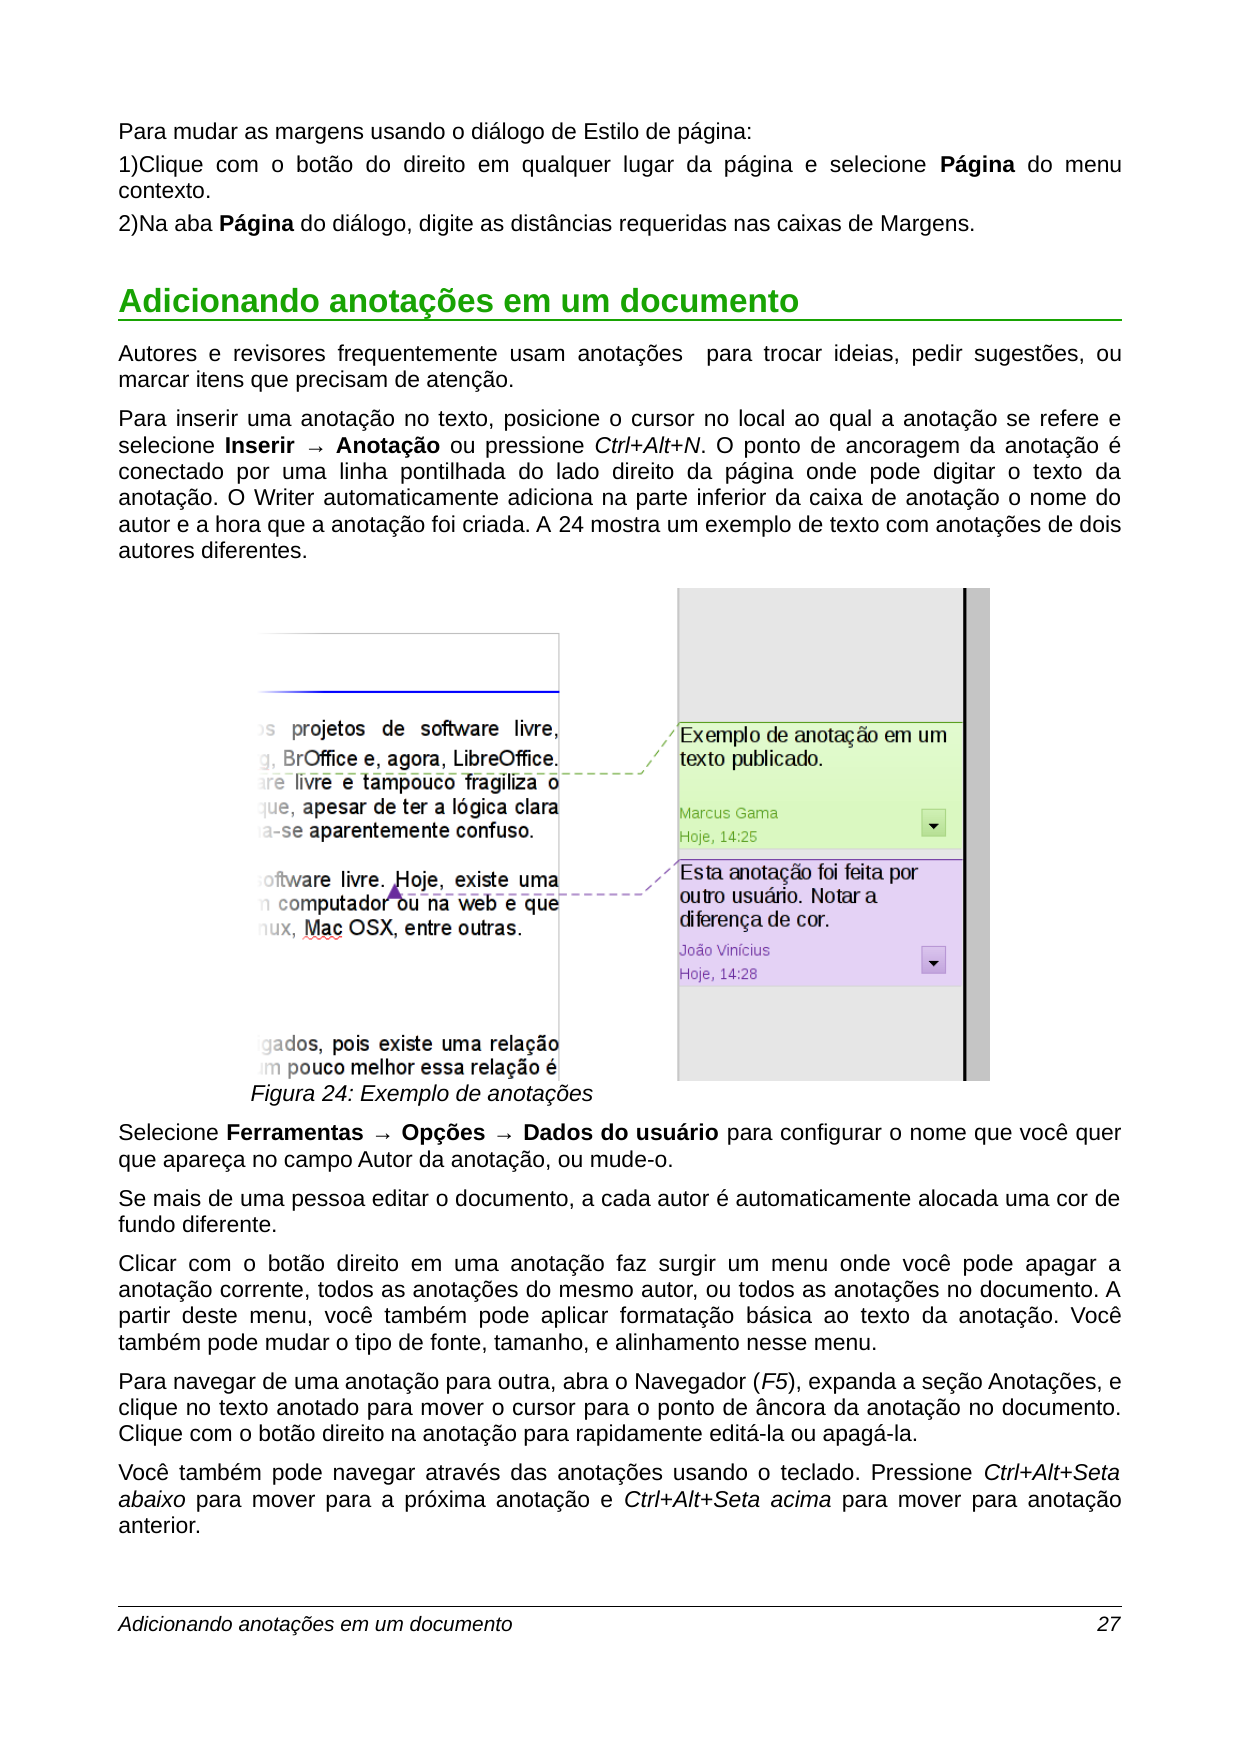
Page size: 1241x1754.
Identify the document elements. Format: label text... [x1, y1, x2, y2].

text Você também pode navegar através das anotações usando o teclado. Pressione Ctrl+Alt+Seta abaixo para mover para a próxima anotação e Ctrl+Alt+Seta acima para mover para anotação anterior. [118, 1459, 1122, 1538]
text Figura : Exemplo de anotações [250, 1081, 990, 1107]
text Selecione Ferramentas → Opções → Dados do usuário para configurar o nome que você quer que apareça no campo Autor da anotação, ou mude-o. [118, 1119, 1122, 1172]
list Clique com o botão do direito em qualquer lugar da página e selecione Página do menu contexto. [118, 151, 1122, 204]
subtitle Adicionando anotações em um documento [118, 281, 1122, 319]
text Para navegar de uma anotação para outra, abra o Navegador (F5), expanda a seção Anotações, e clique no texto anotado para mover o cursor para o ponto de âncora da anotação no documento. Clique com o botão direito na anotação para rapidamente editá-la ou apagá-la. [118, 1368, 1122, 1447]
text Autores e revisores frequentemente usam anotações para trocar ideias, pedir sugestões, ou marcar itens que precisam de atenção. [118, 340, 1122, 393]
list Na aba Página do diálogo, digite as distâncias requeridas nas caixas de Margens. [118, 210, 1122, 236]
text Clicar com o botão direito em uma anotação faz surgir um menu onde você pode apagar a anotação corrente, todos as anotações do mesmo autor, ou todos as anotações no documento. A partir deste menu, você também pode aplicar formatação básica ao texto da anotação. Você também pode mudar o tipo de fonte, tamanho, e alinhamento nesse menu. [118, 1250, 1122, 1355]
list Para mudar as margens usando o diálogo de Estilo de página: [118, 118, 1122, 144]
text Se mais de uma pessoa editar o documento, a cada autor é automaticamente alocada uma cor de fundo diferente. [118, 1184, 1122, 1237]
picture [250, 588, 990, 1081]
text Para inserir uma anotação no texto, posicione o cursor no local ao qual a anotação se refere e selecione Inserir → Anotação ou pressione Ctrl+Alt+N. O ponto de ancoragem da anotação é conectado por uma linha pontilhada do lado direito da página onde pode digitar o texto da anotação. O Writer automaticamente adiciona na parte inferior da caixa de anotação o nome do autor e a hora que a anotação foi criada. A mostra um exemplo de texto com anotações de dois autores diferentes. [118, 405, 1122, 563]
